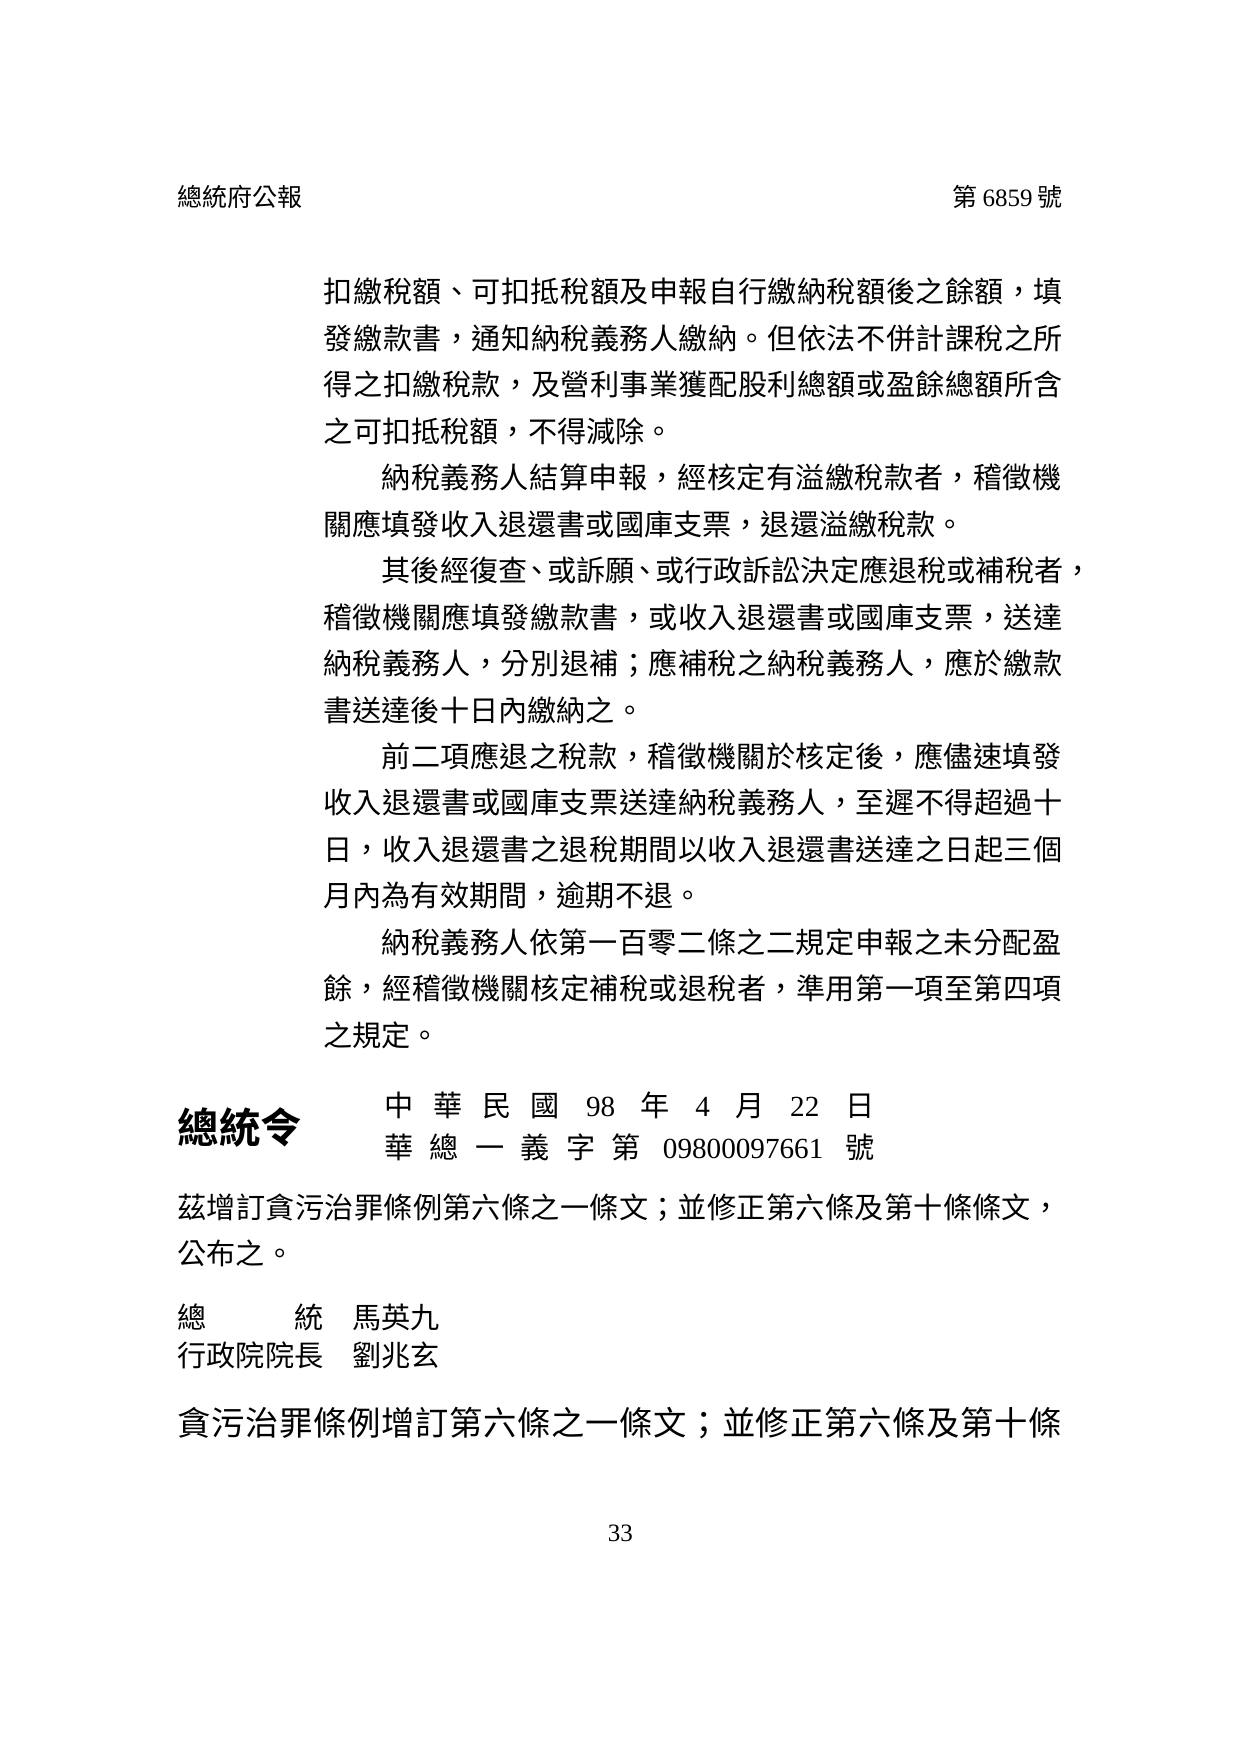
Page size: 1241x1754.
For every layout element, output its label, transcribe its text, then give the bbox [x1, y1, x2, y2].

text 貪污治罪條例增訂第六條之一條文；並修正第六條及第十條 [177, 1398, 1063, 1444]
table_header 總統令 [174, 1081, 381, 1169]
text 納稅義務人依第一百零二條之二規定申報之未分配盈餘，經稽徵機關核定補稅或退稅者，準用第一項至第四項之規定。 [323, 916, 1063, 1056]
text 行政院院長 劉兆玄 [177, 1336, 1063, 1373]
text 納稅義務人結算申報，經核定有溢繳稅款者，稽徵機關應填發收入退還書或國庫支票，退還溢繳稅款。 [323, 452, 1063, 544]
table_header 中華民國98年4月22日 華總一義字第09800097661號 [381, 1081, 877, 1169]
text 前二項應退之稅款，稽徵機關於核定後，應儘速填發收入退還書或國庫支票送達納稅義務人，至遲不得超過十日，收入退還書之退稅期間以收入退還書送達之日起三個月內為有效期間，逾期不退。 [323, 730, 1063, 916]
text 扣繳稅額、可扣抵稅額及申報自行繳納稅額後之餘額，填發繳款書，通知納稅義務人繳納。但依法不併計課稅之所得之扣繳稅款，及營利事業獲配股利總額或盈餘總額所含之可扣抵稅額，不得減除。 [177, 266, 1063, 452]
text 其後經復查、或訴願、或行政訴訟決定應退稅或補稅者，稽徵機關應填發繳款書，或收入退還書或國庫支票，送達納稅義務人，分別退補；應補稅之納稅義務人，應於繳款書送達後十日內繳納之。 [323, 544, 1063, 730]
text 茲增訂貪污治罪條例第六條之一條文；並修正第六條及第十條條文，公布之。 [177, 1182, 1063, 1273]
text 總 統 馬英九 [177, 1298, 1063, 1336]
